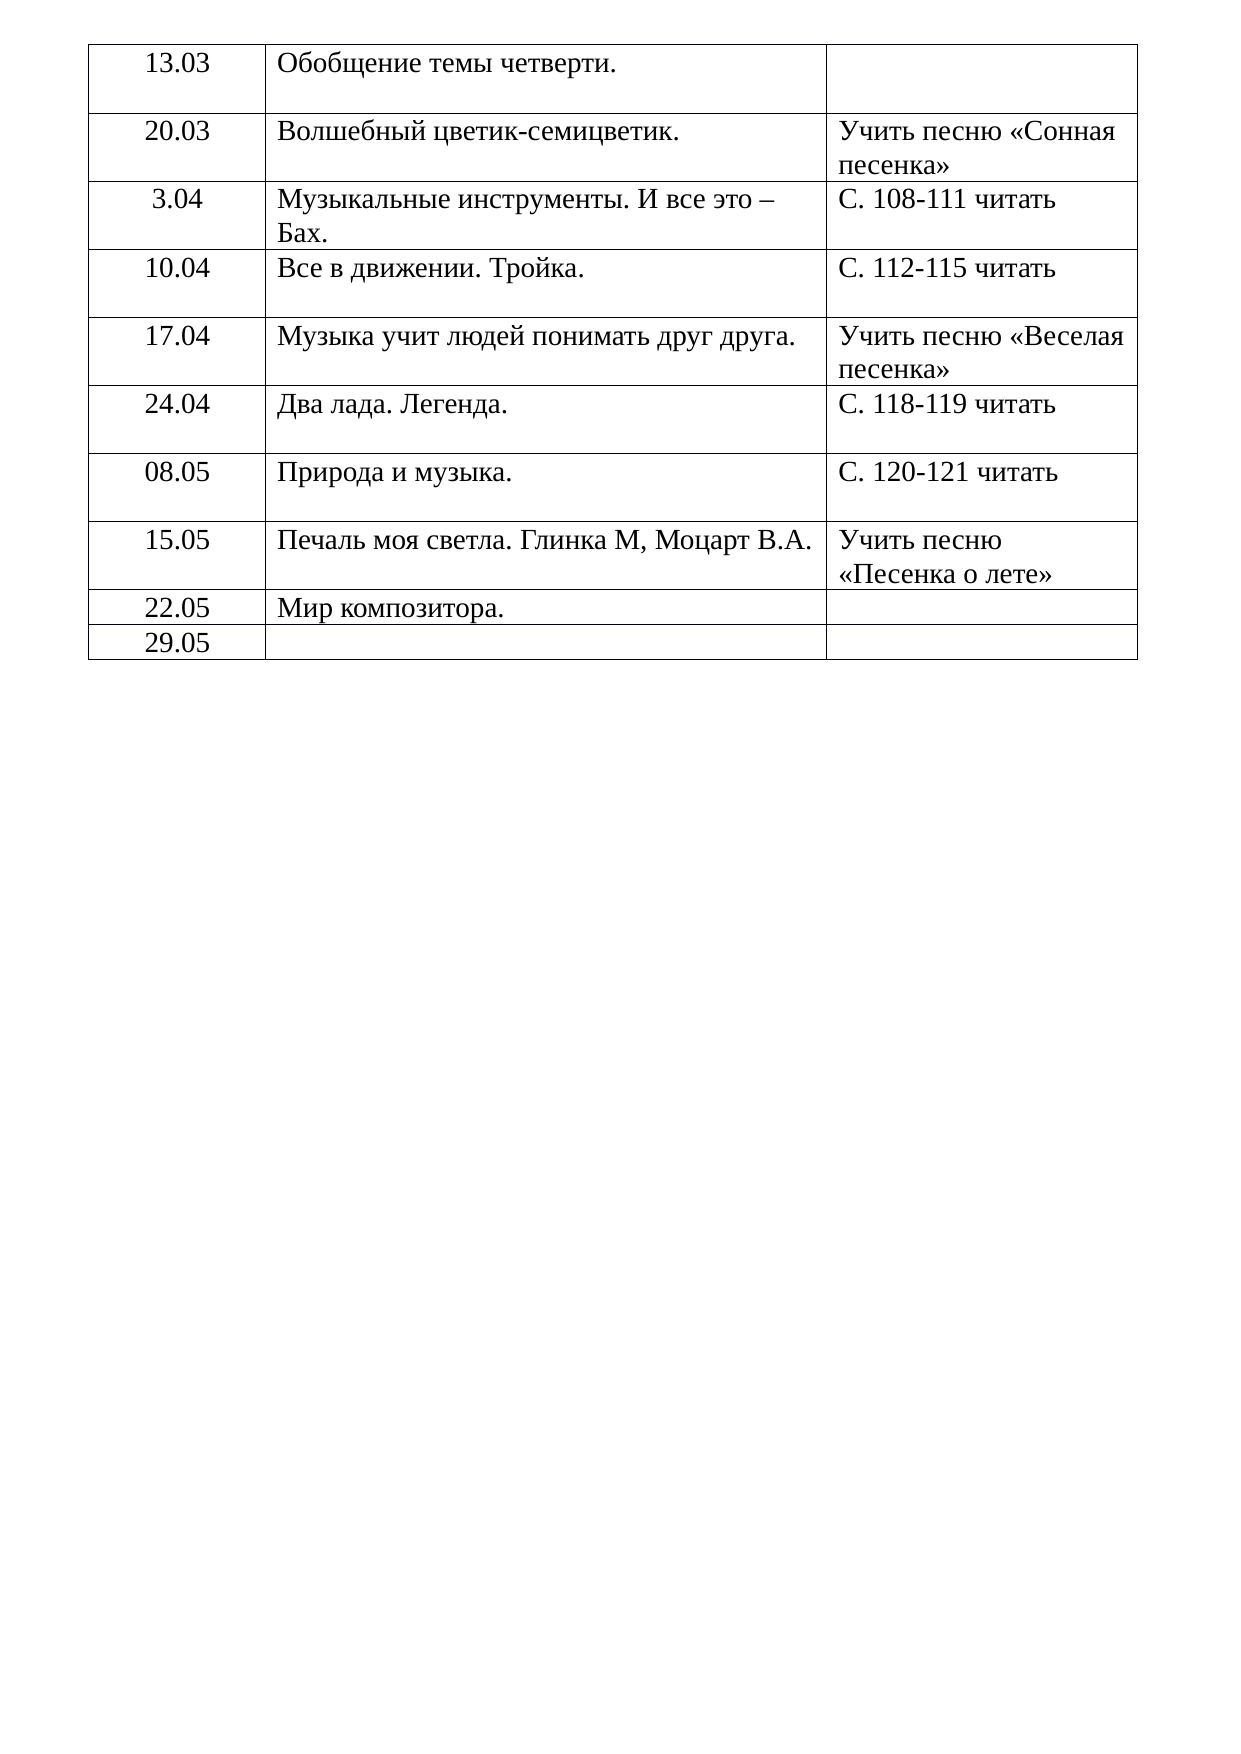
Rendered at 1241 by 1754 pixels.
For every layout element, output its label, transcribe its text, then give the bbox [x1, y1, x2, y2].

table_cell [827, 45, 1137, 112]
table_cell 08.05 [89, 454, 265, 521]
table_cell С. 108-111 читать [827, 182, 1137, 249]
table_cell 10.04 [89, 250, 265, 317]
table_cell 24.04 [89, 386, 265, 453]
table_cell Все в движении. Тройка. [266, 250, 826, 317]
table_cell 17.04 [89, 318, 265, 385]
table_cell Мир композитора. [266, 590, 826, 624]
table_cell Музыка учит людей понимать друг друга. [266, 318, 826, 385]
table_cell С. 118-119 читать [827, 386, 1137, 453]
table_cell [827, 625, 1137, 658]
table_cell С. 112-115 читать [827, 250, 1137, 317]
table_cell Музыкальные инструменты. И все это – Бах. [266, 182, 826, 249]
table_cell Волшебный цветик-семицветик. [266, 114, 826, 181]
table_cell [266, 625, 826, 658]
table_cell Учить песню «Сонная песенка» [827, 114, 1137, 181]
table_cell 29.05 [89, 625, 265, 658]
table_cell Природа и музыка. [266, 454, 826, 521]
table_cell [827, 590, 1137, 624]
table_cell Учить песню «Веселая песенка» [827, 318, 1137, 385]
table_cell 20.03 [89, 114, 265, 181]
table_cell Учить песню «Песенка о лете» [827, 522, 1137, 589]
table_cell Обобщение темы четверти. [266, 45, 826, 112]
table_cell Печаль моя светла. Глинка М, Моцарт В.А. [266, 522, 826, 589]
table_cell С. 120-121 читать [827, 454, 1137, 521]
table_cell Два лада. Легенда. [266, 386, 826, 453]
table_cell 22.05 [89, 590, 265, 624]
table_cell 15.05 [89, 522, 265, 589]
table_cell 13.03 [89, 45, 265, 112]
table_cell 3.04 [89, 182, 265, 249]
